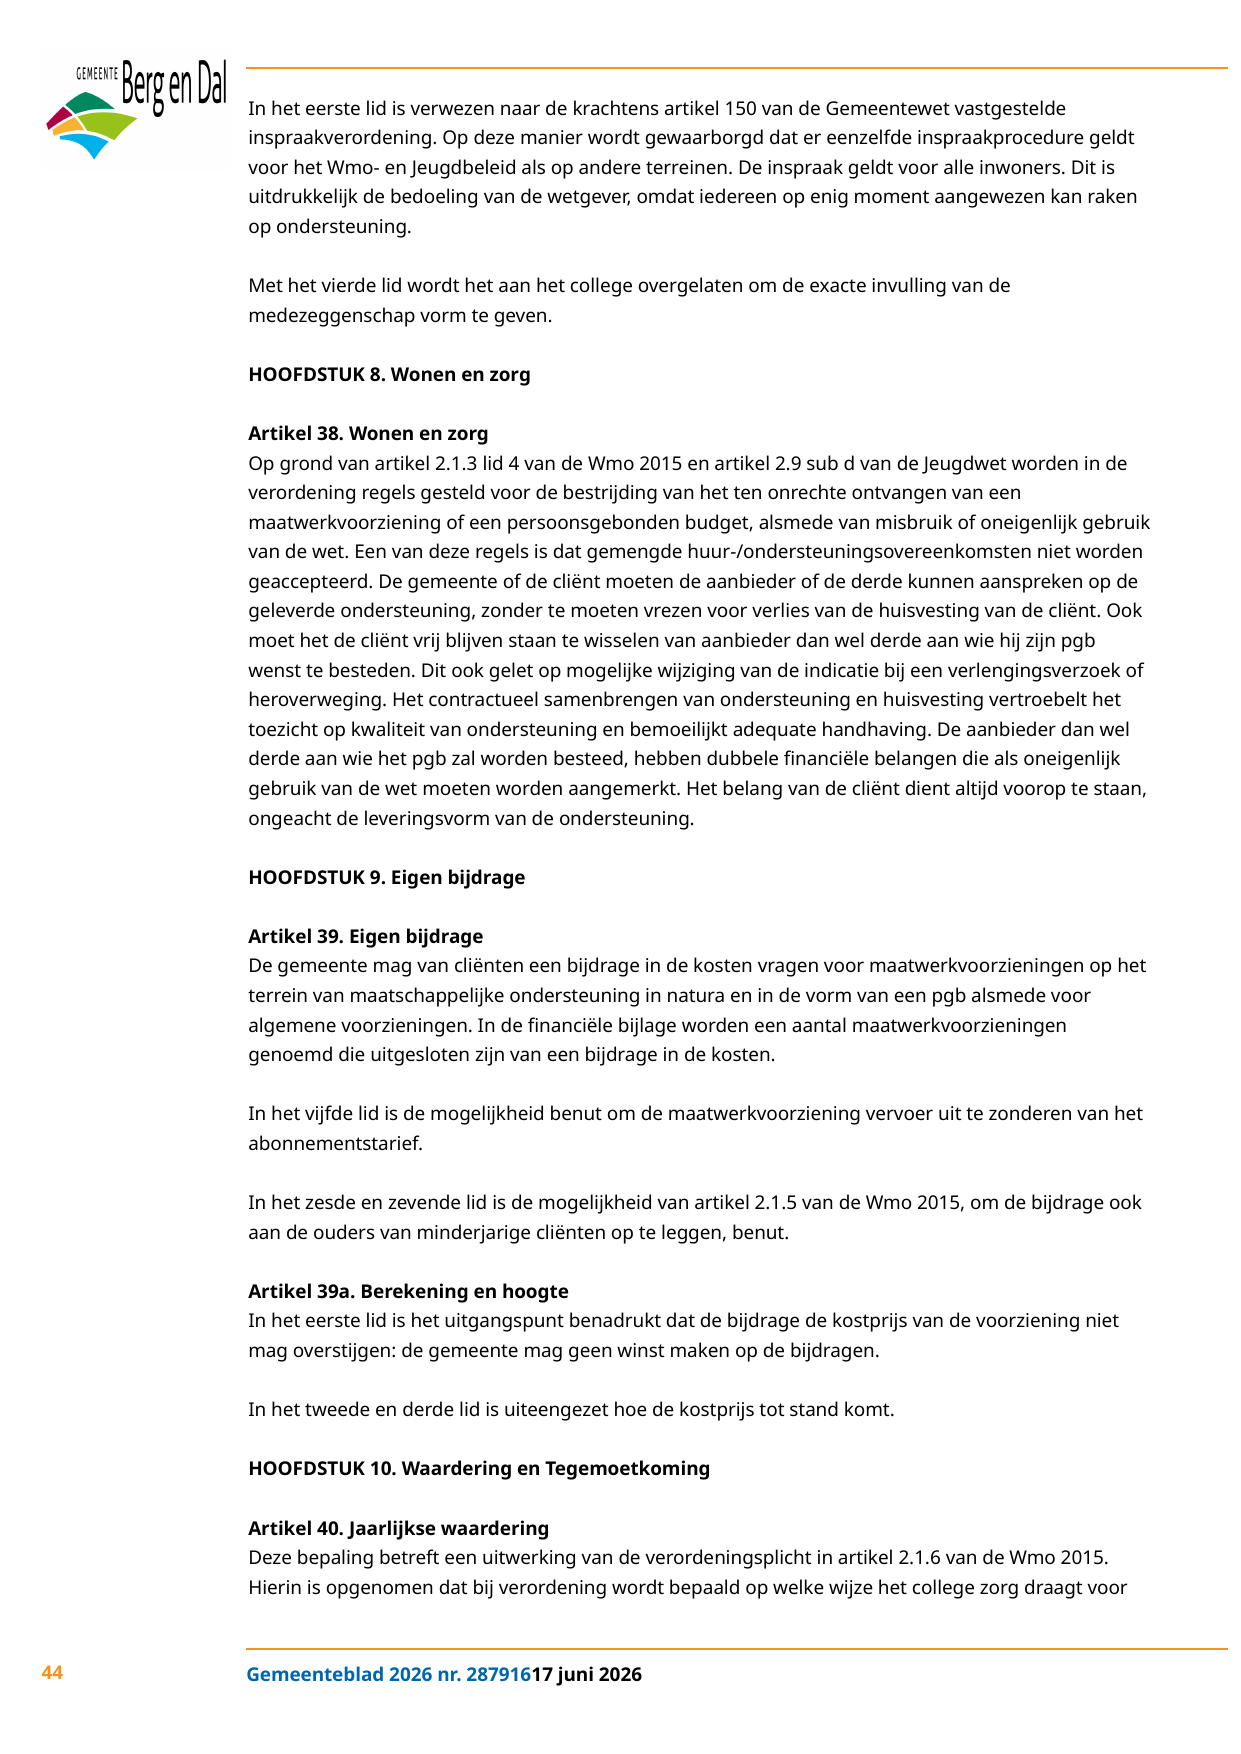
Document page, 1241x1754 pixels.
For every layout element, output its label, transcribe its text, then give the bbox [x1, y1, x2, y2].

text In het zesde en zevende lid is de mogelijkheid van artikel 2.1.5 van de Wmo 2015, om de bijdrage ook aan de ouders van minderjarige cliënten op te leggen, benut. [248, 1189, 1152, 1245]
text In het eerste lid is het uitgangspunt benadrukt dat de bijdrage de kostprijs van de voorziening niet mag overstijgen: de gemeente mag geen winst maken op de bijdragen. [248, 1308, 1152, 1363]
text De gemeente mag van cliënten een bijdrage in de kosten vragen voor maatwerkvoorzieningen op het terrein van maatschappelijke ondersteuning in natura en in de vorm van een pgb alsmede voor algemene voorzieningen. In de financiële bijlage worden een aantal maatwerkvoorzieningen genoemd die uitgesloten zijn van een bijdrage in de kosten. [248, 953, 1152, 1067]
text Op grond van artikel 2.1.3 lid 4 van de Wmo 2015 en artikel 2.9 sub d van de Jeugdwet worden in de verordening regels gesteld voor de bestrijding van het ten onrechte ontvangen van een maatwerkvoorziening of een persoonsgebonden budget, alsmede van misbruik of oneigenlijk gebruik van de wet. Een van deze regels is dat gemengde huur-/ondersteuningsovereenkomsten niet worden geaccepteerd. De gemeente of de cliënt moeten de aanbieder of de derde kunnen aanspreken op de geleverde ondersteuning, zonder te moeten vrezen voor verlies van de huisvesting van de cliënt. Ook moet het de cliënt vrij blijven staan te wisselen van aanbieder dan wel derde aan wie hij zijn pgb wenst te besteden. Dit ook gelet op mogelijke wijziging van de indicatie bij een verlengingsverzoek of heroverweging. Het contractueel samenbrengen van ondersteuning en huisvesting vertroebelt het toezicht op kwaliteit van ondersteuning en bemoeilijkt adequate handhaving. De aanbieder dan wel derde aan wie het pgb zal worden besteed, hebben dubbele financiële belangen die als oneigenlijk gebruik van de wet moeten worden aangemerkt. Het belang van de cliënt dient altijd voorop te staan, ongeacht de leveringsvorm van de ondersteuning. [248, 450, 1152, 831]
text Artikel 39a. Berekening en hoogte [248, 1278, 1152, 1304]
picture [41, 47, 231, 172]
text HOOFDSTUK 10. Waardering en Tegemoetkoming [248, 1456, 1152, 1481]
text HOOFDSTUK 9. Eigen bijdrage [248, 864, 1152, 890]
text In het eerste lid is verwezen naar de krachtens artikel 150 van de Gemeentewet vastgestelde inspraakverordening. Op deze manier wordt gewaarborgd dat er eenzelfde inspraakprocedure geldt voor het Wmo- en Jeugdbeleid als op andere terreinen. De inspraak geldt voor alle inwoners. Dit is uitdrukkelijk de bedoeling van de wetgever, omdat iedereen op enig moment aangewezen kan raken op ondersteuning. [248, 95, 1152, 239]
text Deze bepaling betreft een uitwerking van de verordeningsplicht in artikel 2.1.6 van de Wmo 2015. Hierin is opgenomen dat bij verordening wordt bepaald op welke wijze het college zorg draagt voor [248, 1544, 1152, 1600]
text Artikel 40. Jaarlijkse waardering [248, 1515, 1152, 1541]
text Artikel 38. Wonen en zorg [248, 420, 1152, 446]
text In het tweede en derde lid is uiteengezet hoe de kostprijs tot stand komt. [248, 1396, 1152, 1422]
text Met het vierde lid wordt het aan het college overgelaten om de exacte invulling van de medezeggenschap vorm te geven. [248, 272, 1152, 328]
text Artikel 39. Eigen bijdrage [248, 923, 1152, 949]
text HOOFDSTUK 8. Wonen en zorg [248, 361, 1152, 387]
text In het vijfde lid is de mogelijkheid benut om de maatwerkvoorziening vervoer uit te zonderen van het abonnementstarief. [248, 1101, 1152, 1156]
